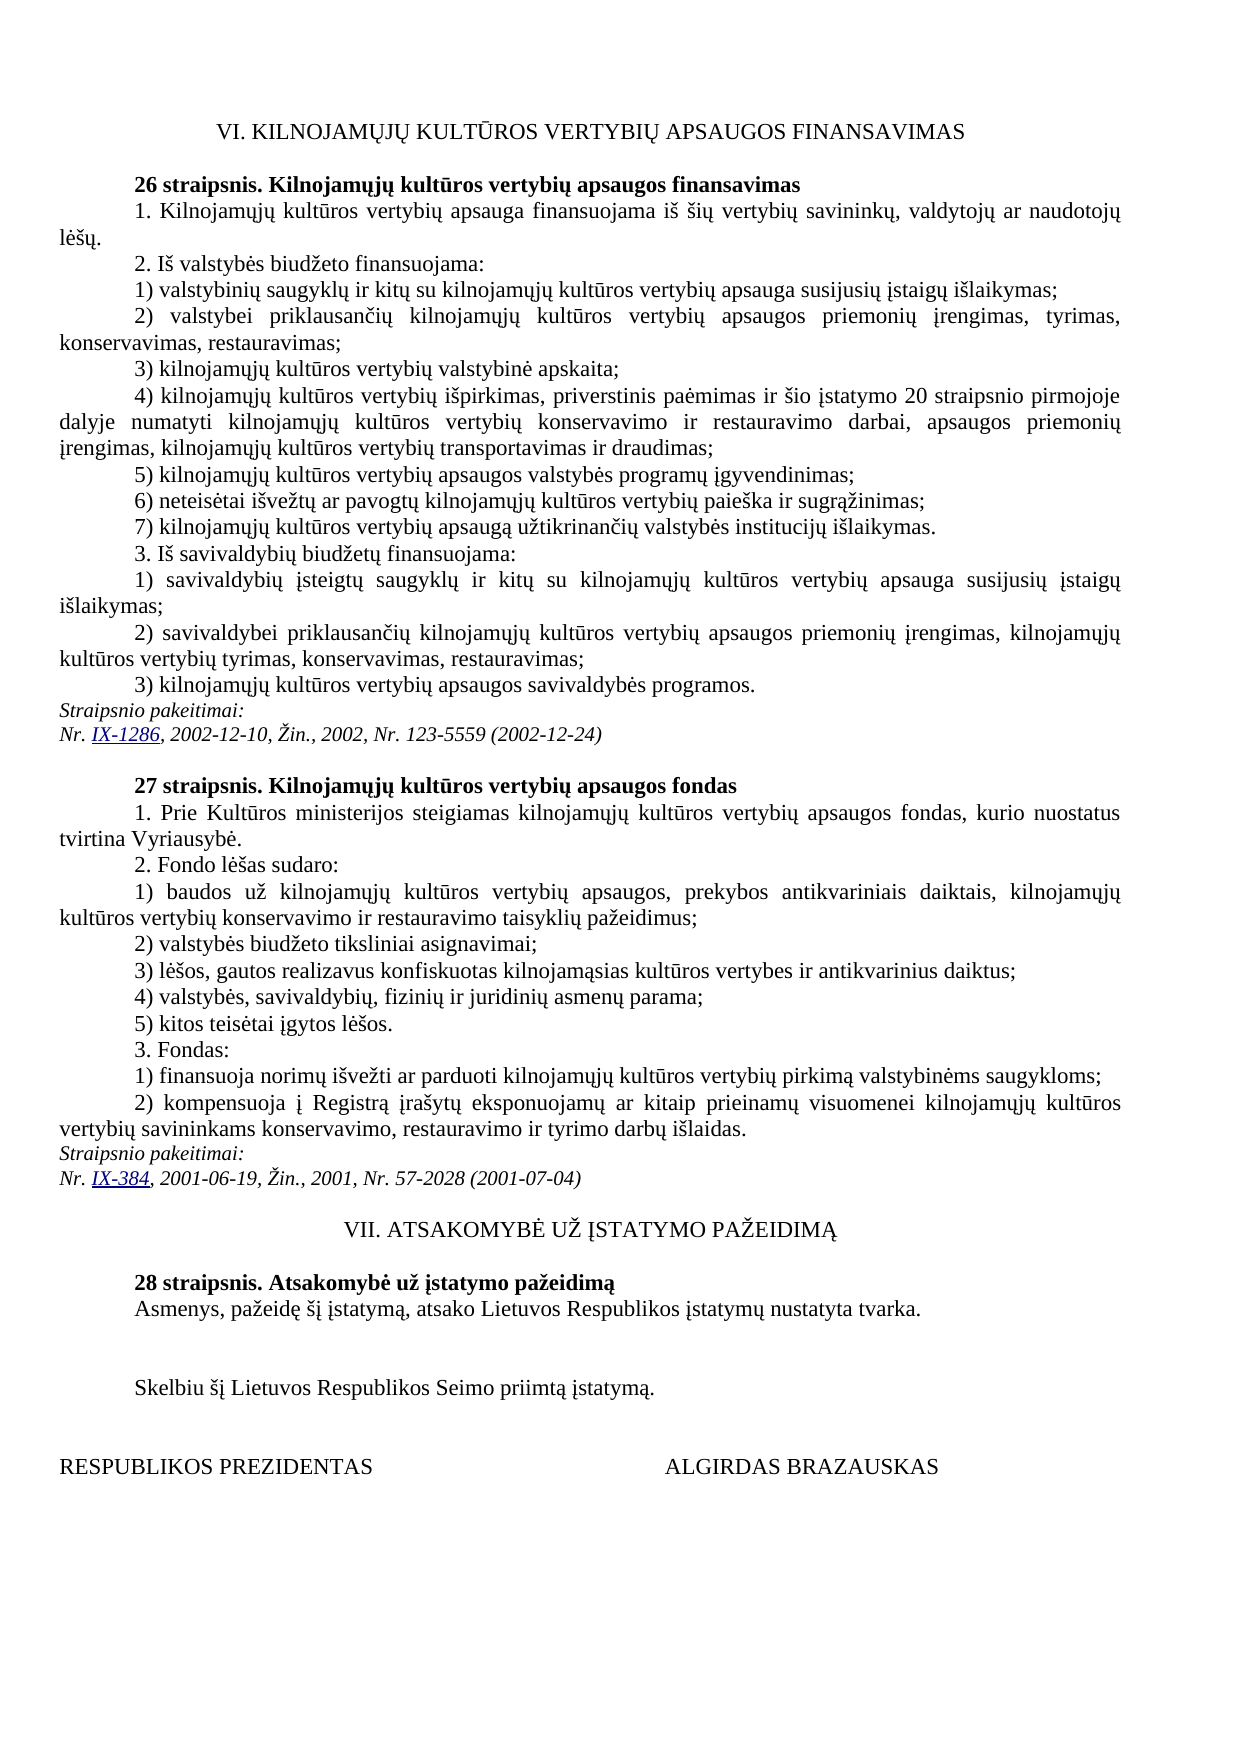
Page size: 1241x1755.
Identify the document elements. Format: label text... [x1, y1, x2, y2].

text Nr. IX-384, 2001-06-19, Žin., 2001, Nr. 57-2028 (2001-07-04) [59, 1165, 1122, 1189]
text Straipsnio pakeitimai: [59, 698, 1122, 722]
text 3) kilnojamųjų kultūros vertybių valstybinė apskaita; [59, 355, 1122, 382]
text 1) valstybinių saugyklų ir kitų su kilnojamųjų kultūros vertybių apsauga susijusių įstaigų išlaikymas; [59, 276, 1122, 303]
text 1. Prie Kultūros ministerijos steigiamas kilnojamųjų kultūros vertybių apsaugos fondas, kurio nuostatus tvirtina Vyriausybė. [59, 799, 1122, 851]
text 5) kitos teisėtai įgytos lėšos. [59, 1009, 1122, 1036]
text 1. Kilnojamųjų kultūros vertybių apsauga finansuojama iš šių vertybių savininkų, valdytojų ar naudotojų lėšų. [59, 197, 1122, 250]
text VI. KILNOJAMŲJŲ KULTŪROS VERTYBIŲ APSAUGOS FINANSAVIMAS [59, 118, 1122, 144]
text 1) finansuoja norimų išvežti ar parduoti kilnojamųjų kultūros vertybių pirkimą valstybinėms saugykloms; [59, 1062, 1122, 1089]
text Asmenys, pažeidę šį įstatymą, atsako Lietuvos Respublikos įstatymų nustatyta tvarka. [59, 1295, 1122, 1321]
text 4) valstybės, savivaldybių, fizinių ir juridinių asmenų parama; [59, 983, 1122, 1009]
text 5) kilnojamųjų kultūros vertybių apsaugos valstybės programų įgyvendinimas; [59, 461, 1122, 487]
text 3) lėšos, gautos realizavus konfiskuotas kilnojamąsias kultūros vertybes ir antikvarinius daiktus; [59, 957, 1122, 983]
text 26 straipsnis. Kilnojamųjų kultūros vertybių apsaugos finansavimas [59, 171, 1122, 197]
text 7) kilnojamųjų kultūros vertybių apsaugą užtikrinančių valstybės institucijų išlaikymas. [59, 513, 1122, 540]
text 1) baudos už kilnojamųjų kultūros vertybių apsaugos, prekybos antikvariniais daiktais, kilnojamųjų kultūros vertybių konservavimo ir restauravimo taisyklių pažeidimus; [59, 878, 1122, 931]
text 27 straipsnis. Kilnojamųjų kultūros vertybių apsaugos fondas [59, 772, 1122, 799]
text 2. Iš valstybės biudžeto finansuojama: [59, 250, 1122, 276]
text 4) kilnojamųjų kultūros vertybių išpirkimas, priverstinis paėmimas ir šio įstatymo 20 straipsnio pirmojoje dalyje numatyti kilnojamųjų kultūros vertybių konservavimo ir restauravimo darbai, apsaugos priemonių įrengimas, kilnojamųjų kultūros vertybių transportavimas ir draudimas; [59, 382, 1122, 461]
text 3. Iš savivaldybių biudžetų finansuojama: [59, 540, 1122, 566]
text 28 straipsnis. Atsakomybė už įstatymo pažeidimą [59, 1268, 1122, 1295]
text 1) savivaldybių įsteigtų saugyklų ir kitų su kilnojamųjų kultūros vertybių apsauga susijusių įstaigų išlaikymas; [59, 566, 1122, 619]
text 2) valstybei priklausančių kilnojamųjų kultūros vertybių apsaugos priemonių įrengimas, tyrimas, konservavimas, restauravimas; [59, 303, 1122, 355]
text 3. Fondas: [59, 1036, 1122, 1062]
text RESPUBLIKOS PREZIDENTAS ALGIRDAS BRAZAUSKAS [59, 1453, 1122, 1479]
text 6) neteisėtai išvežtų ar pavogtų kilnojamųjų kultūros vertybių paieška ir sugrąžinimas; [59, 487, 1122, 513]
text 2. Fondo lėšas sudaro: [59, 851, 1122, 878]
text 2) savivaldybei priklausančių kilnojamųjų kultūros vertybių apsaugos priemonių įrengimas, kilnojamųjų kultūros vertybių tyrimas, konservavimas, restauravimas; [59, 619, 1122, 672]
text 2) valstybės biudžeto tiksliniai asignavimai; [59, 931, 1122, 957]
text Nr. IX-1286, 2002-12-10, Žin., 2002, Nr. 123-5559 (2002-12-24) [59, 722, 1122, 746]
text Skelbiu šį Lietuvos Respublikos Seimo priimtą įstatymą. [59, 1374, 1122, 1400]
text 3) kilnojamųjų kultūros vertybių apsaugos savivaldybės programos. [59, 672, 1122, 698]
text VII. ATSAKOMYBĖ UŽ ĮSTATYMO PAŽEIDIMĄ [59, 1216, 1122, 1242]
text Straipsnio pakeitimai: [59, 1141, 1122, 1165]
text 2) kompensuoja į Registrą įrašytų eksponuojamų ar kitaip prieinamų visuomenei kilnojamųjų kultūros vertybių savininkams konservavimo, restauravimo ir tyrimo darbų išlaidas. [59, 1089, 1122, 1141]
